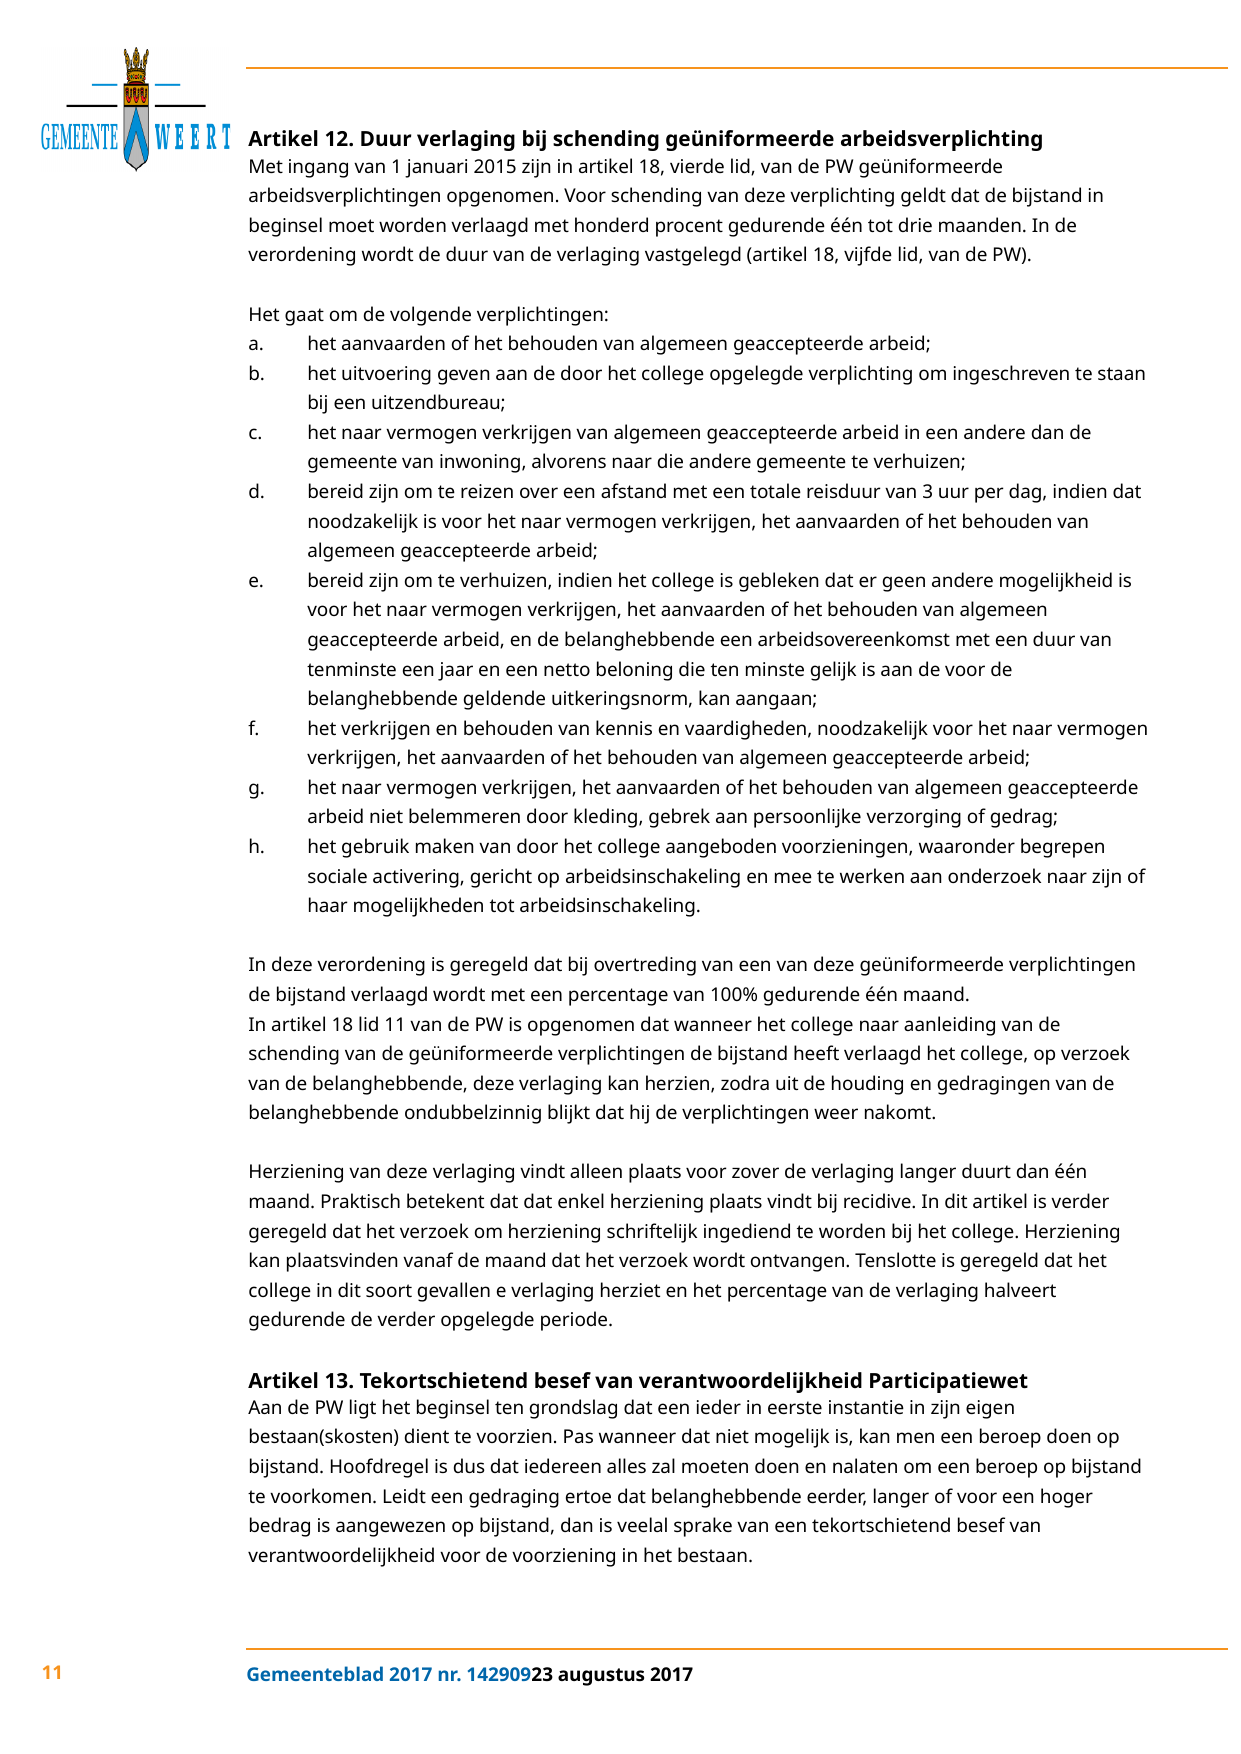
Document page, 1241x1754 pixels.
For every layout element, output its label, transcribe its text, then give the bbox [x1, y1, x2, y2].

text Met ingang van 1 januari 2015 zijn in artikel 18, vierde lid, van de PW geüniformeerde arbeidsverplichtingen opgenomen. Voor schending van deze verplichting geldt dat de bijstand in beginsel moet worden verlaagd met honderd procent gedurende één tot drie maanden. In de verordening wordt de duur van de verlaging vastgelegd (artikel 18, vijfde lid, van de PW). [248, 153, 1152, 267]
text Artikel 12. Duur verlaging bij schending geüniformeerde arbeidsverplichting [248, 124, 1152, 153]
list het gebruik maken van door het college aangeboden voorzieningen, waaronder begrepen sociale activering, gericht op arbeidsinschakeling en mee te werken aan onderzoek naar zijn of haar mogelijkheden tot arbeidsinschakeling. [248, 833, 1152, 918]
text Het gaat om de volgende verplichtingen: [248, 301, 1152, 326]
list het naar vermogen verkrijgen, het aanvaarden of het behouden van algemeen geaccepteerde arbeid niet belemmeren door kleding, gebrek aan persoonlijke verzorging of gedrag; [248, 774, 1152, 829]
list het naar vermogen verkrijgen van algemeen geaccepteerde arbeid in een andere dan de gemeente van inwoning, alvorens naar die andere gemeente te verhuizen; [248, 419, 1152, 474]
list bereid zijn om te reizen over een afstand met een totale reisduur van 3 uur per dag, indien dat noodzakelijk is voor het naar vermogen verkrijgen, het aanvaarden of het behouden van algemeen geaccepteerde arbeid; [248, 478, 1152, 563]
list bereid zijn om te verhuizen, indien het college is gebleken dat er geen andere mogelijkheid is voor het naar vermogen verkrijgen, het aanvaarden of het behouden van algemeen geaccepteerde arbeid, en de belanghebbende een arbeidsovereenkomst met een duur van tenminste een jaar en een netto beloning die ten minste gelijk is aan de voor de belanghebbende geldende uitkeringsnorm, kan aangaan; [248, 567, 1152, 711]
text Artikel 13. Tekortschietend besef van verantwoordelijkheid Participatiewet [248, 1366, 1152, 1394]
list het uitvoering geven aan de door het college opgelegde verplichting om ingeschreven te staan bij een uitzendbureau; [248, 360, 1152, 415]
list het aanvaarden of het behouden van algemeen geaccepteerde arbeid; [248, 330, 1152, 356]
list het verkrijgen en behouden van kennis en vaardigheden, noodzakelijk voor het naar vermogen verkrijgen, het aanvaarden of het behouden van algemeen geaccepteerde arbeid; [248, 715, 1152, 770]
text In deze verordening is geregeld dat bij overtreding van een van deze geüniformeerde verplichtingen de bijstand verlaagd wordt met een percentage van 100% gedurende één maand. [248, 952, 1152, 1007]
picture [41, 47, 231, 172]
text Herziening van deze verlaging vindt alleen plaats voor zover de verlaging langer duurt dan één maand. Praktisch betekent dat dat enkel herziening plaats vindt bij recidive. In dit artikel is verder geregeld dat het verzoek om herziening schriftelijk ingediend te worden bij het college. Herziening kan plaatsvinden vanaf de maand dat het verzoek wordt ontvangen. Tenslotte is geregeld dat het college in dit soort gevallen e verlaging herziet en het percentage van de verlaging halveert gedurende de verder opgelegde periode. [248, 1159, 1152, 1332]
text In artikel 18 lid 11 van de PW is opgenomen dat wanneer het college naar aanleiding van de schending van de geüniformeerde verplichtingen de bijstand heeft verlaagd het college, op verzoek van de belanghebbende, deze verlaging kan herzien, zodra uit de houding en gedragingen van de belanghebbende ondubbelzinnig blijkt dat hij de verplichtingen weer nakomt. [248, 1011, 1152, 1125]
text Aan de PW ligt het beginsel ten grondslag dat een ieder in eerste instantie in zijn eigen bestaan(skosten) dient te voorzien. Pas wanneer dat niet mogelijk is, kan men een beroep doen op bijstand. Hoofdregel is dus dat iedereen alles zal moeten doen en nalaten om een beroep op bijstand te voorkomen. Leidt een gedraging ertoe dat belanghebbende eerder, langer of voor een hoger bedrag is aangewezen op bijstand, dan is veelal sprake van een tekortschietend besef van verantwoordelijkheid voor de voorziening in het bestaan. [248, 1394, 1152, 1568]
